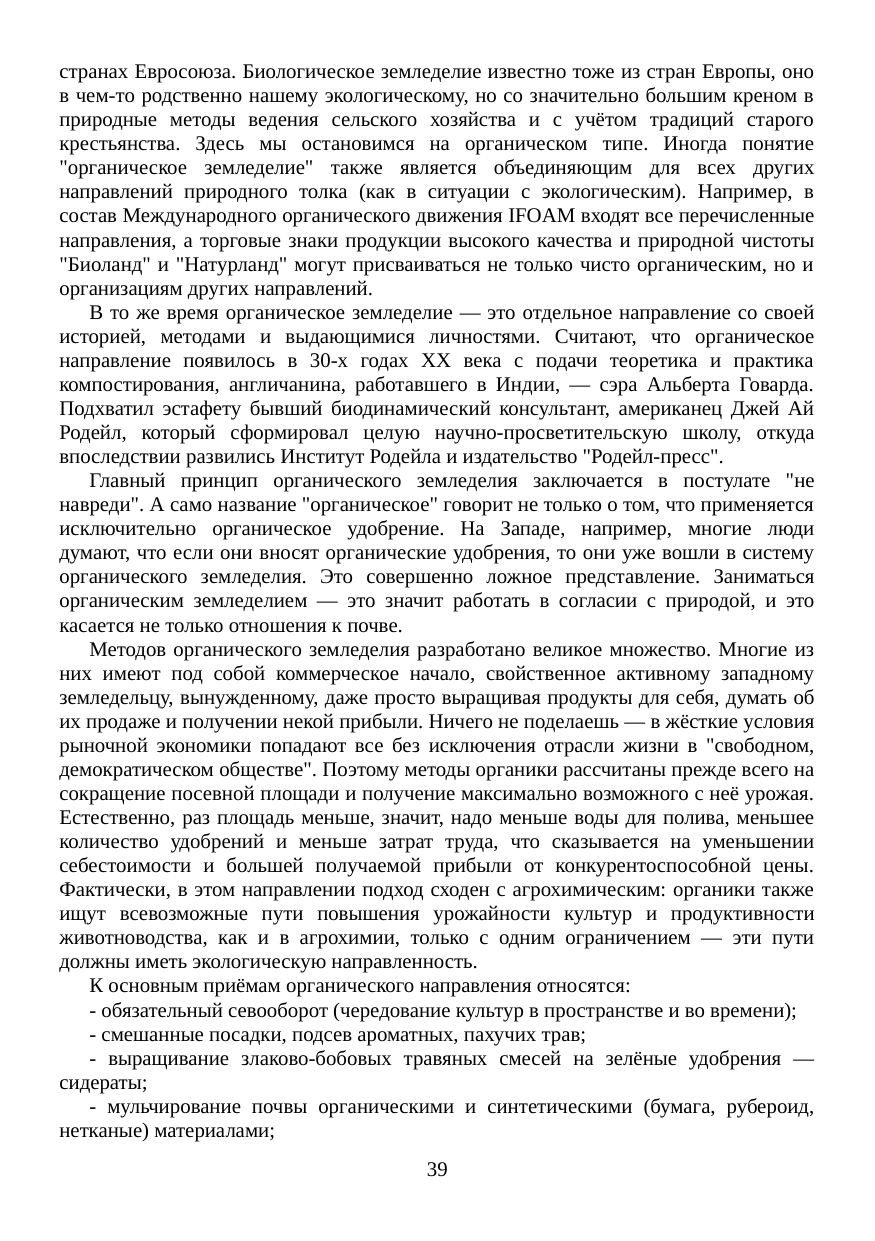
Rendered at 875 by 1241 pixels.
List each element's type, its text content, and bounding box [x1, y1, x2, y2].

text - смешанные посадки, подсев ароматных, пахучих трав; [59, 1022, 815, 1046]
text - обязательный севооборот (чередование культур в пространстве и во времени); [59, 997, 815, 1022]
text Методов органического земледелия разработано великое множество. Многие из них имеют под собой коммерческое начало, свойственное активному западному земледельцу, вынужденному, даже просто выращивая продукты для себя, думать об их продаже и получении некой прибыли. Ничего не поделаешь — в жёсткие условия рыночной экономики попадают все без исключения отрасли жизни в "свободном, демократическом обществе". Поэтому методы органики рассчитаны прежде всего на сокращение посевной площади и получение максимально возможного с неё урожая. Естественно, раз площадь меньше, значит, надо меньше воды для полива, меньшее количество удобрений и меньше затрат труда, что сказывается на уменьшении себестоимости и большей получаемой прибыли от конкурентоспособной цены. Фактически, в этом направлении подход сходен с агрохимическим: органики также ищут всевозможные пути повышения урожайности культур и продуктивности животноводства, как и в агрохимии, только с одним ограничением — эти пути должны иметь экологическую направленность. [59, 637, 815, 973]
text В то же время органическое земледелие — это отдельное направление со своей историей, методами и выдающимися личностями. Считают, что органическое направление появилось в 30-х годах ХХ века с подачи теоретика и практика компостирования, англичанина, работавшего в Индии, — сэра Альберта Говарда. Подхватил эстафету бывший биодинамический консультант, американец Джей Ай Родейл, который сформировал целую научно-просветительскую школу, откуда впоследствии развились Институт Родейла и издательство "Родейл-пресс". [59, 300, 815, 468]
text Главный принцип органического земледелия заключается в постулате "не навреди". А само название "органическое" говорит не только о том, что применяется исключительно органическое удобрение. На Западе, например, многие люди думают, что если они вносят органические удобрения, то они уже вошли в систему органического земледелия. Это совершенно ложное представление. Заниматься органическим земледелием — это значит работать в согласии с природой, и это касается не только отношения к почве. [59, 468, 815, 637]
text странах Евросоюза. Биологическое земледелие известно тоже из стран Европы, оно в чем-то родственно нашему экологическому, но со значительно большим креном в природные методы ведения сельского хозяйства и с учётом традиций старого крестьянства. Здесь мы остановимся на органическом типе. Иногда понятие "органическое земледелие" также является объединяющим для всех других направлений природного толка (как в ситуации с экологическим). Например, в состав Международного органического движения IFOAM входят все перечисленные направления, а торговые знаки продукции высокого качества и природной чистоты "Биоланд" и "Натурланд" могут присваиваться не только чисто органическим, но и организациям других направлений. [59, 59, 815, 300]
text - мульчирование почвы органическими и синтетическими (бумага, рубероид, нетканые) материалами; [59, 1094, 815, 1142]
text К основным приёмам органического направления относятся: [59, 973, 815, 997]
text - выращивание злаково-бобовых травяных смесей на зелёные удобрения — сидераты; [59, 1046, 815, 1094]
